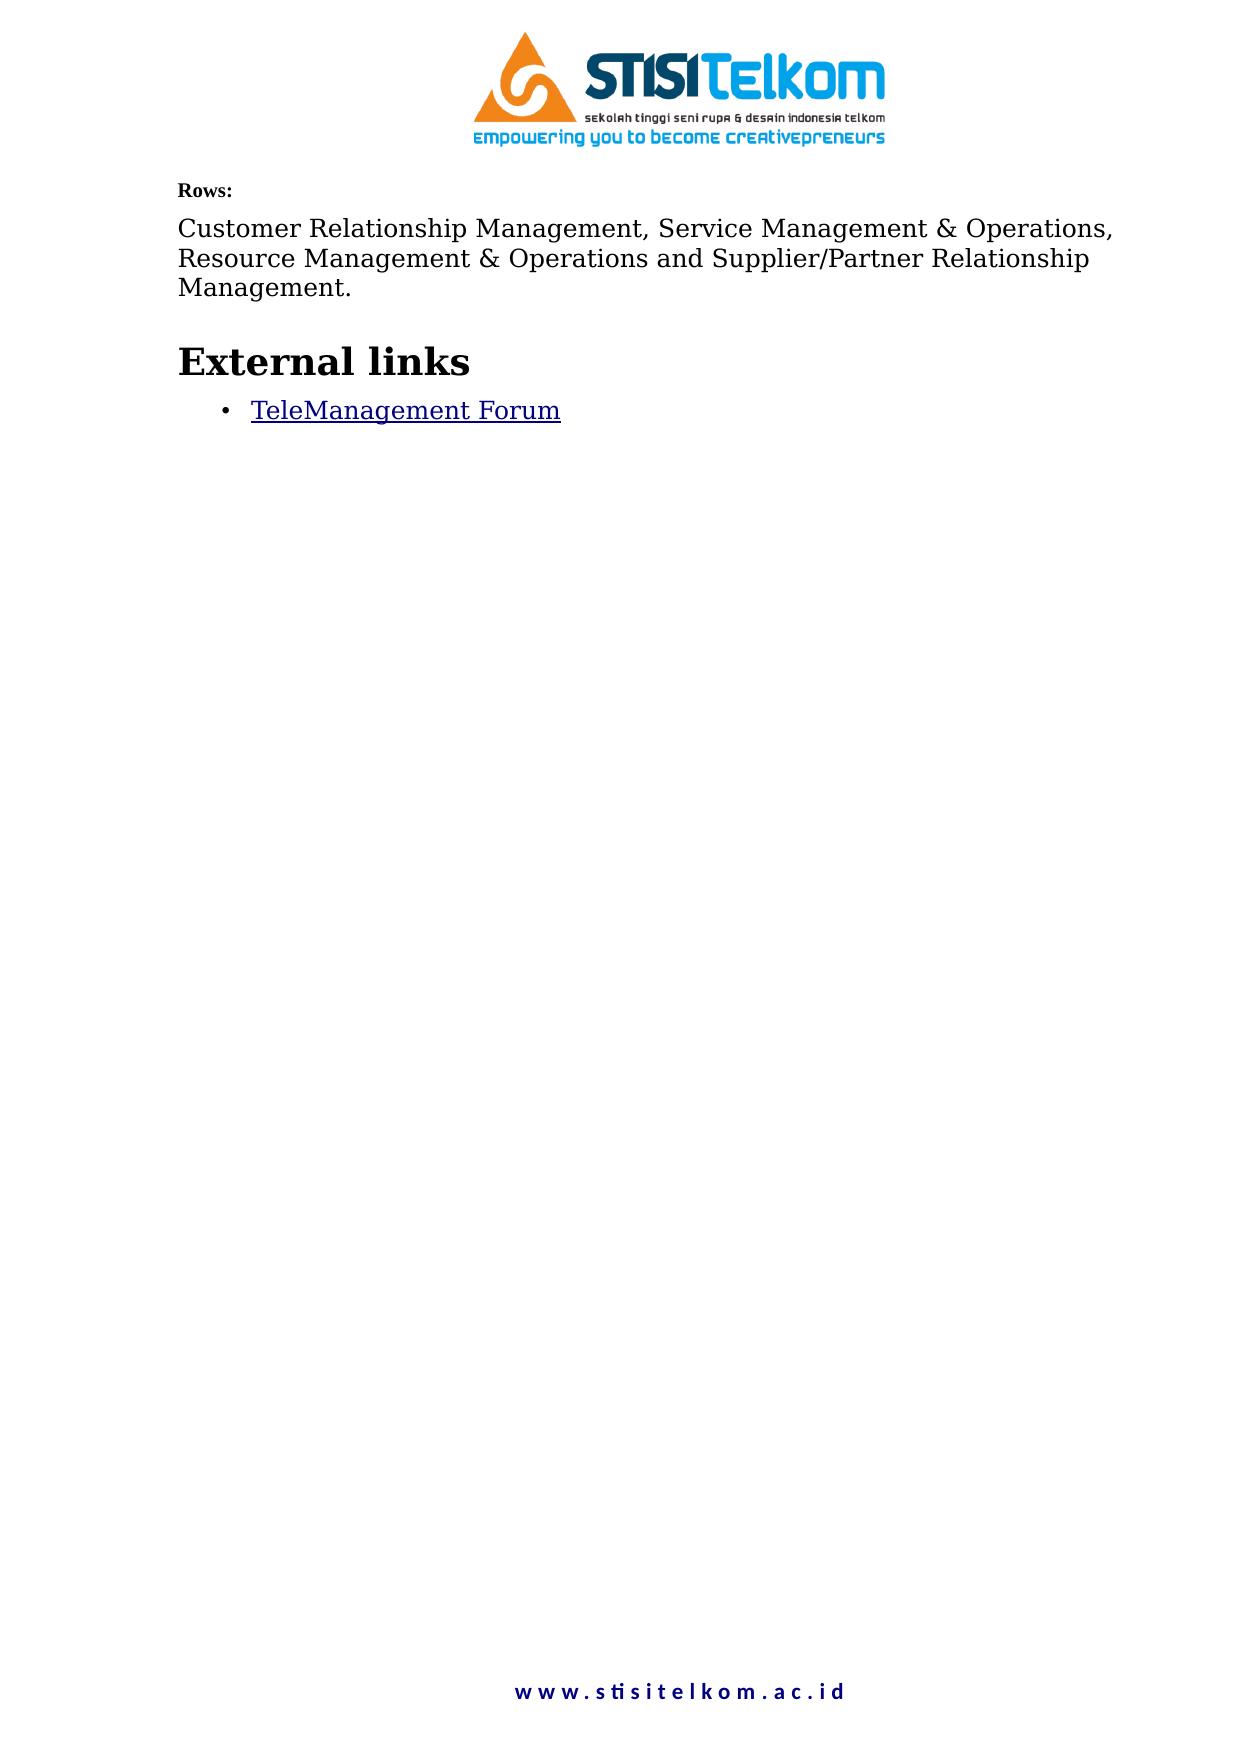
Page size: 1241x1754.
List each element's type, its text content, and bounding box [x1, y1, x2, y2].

subtitle External links [177, 340, 1181, 384]
picture [473, 31, 885, 147]
subtitle Rows: [177, 178, 1181, 202]
text Customer Relationship Management, Service Management & Operations, Resource Management & Operations and Supplier/Partner Relationship Management. [177, 215, 1181, 302]
list TeleManagement Forum [221, 396, 1181, 425]
